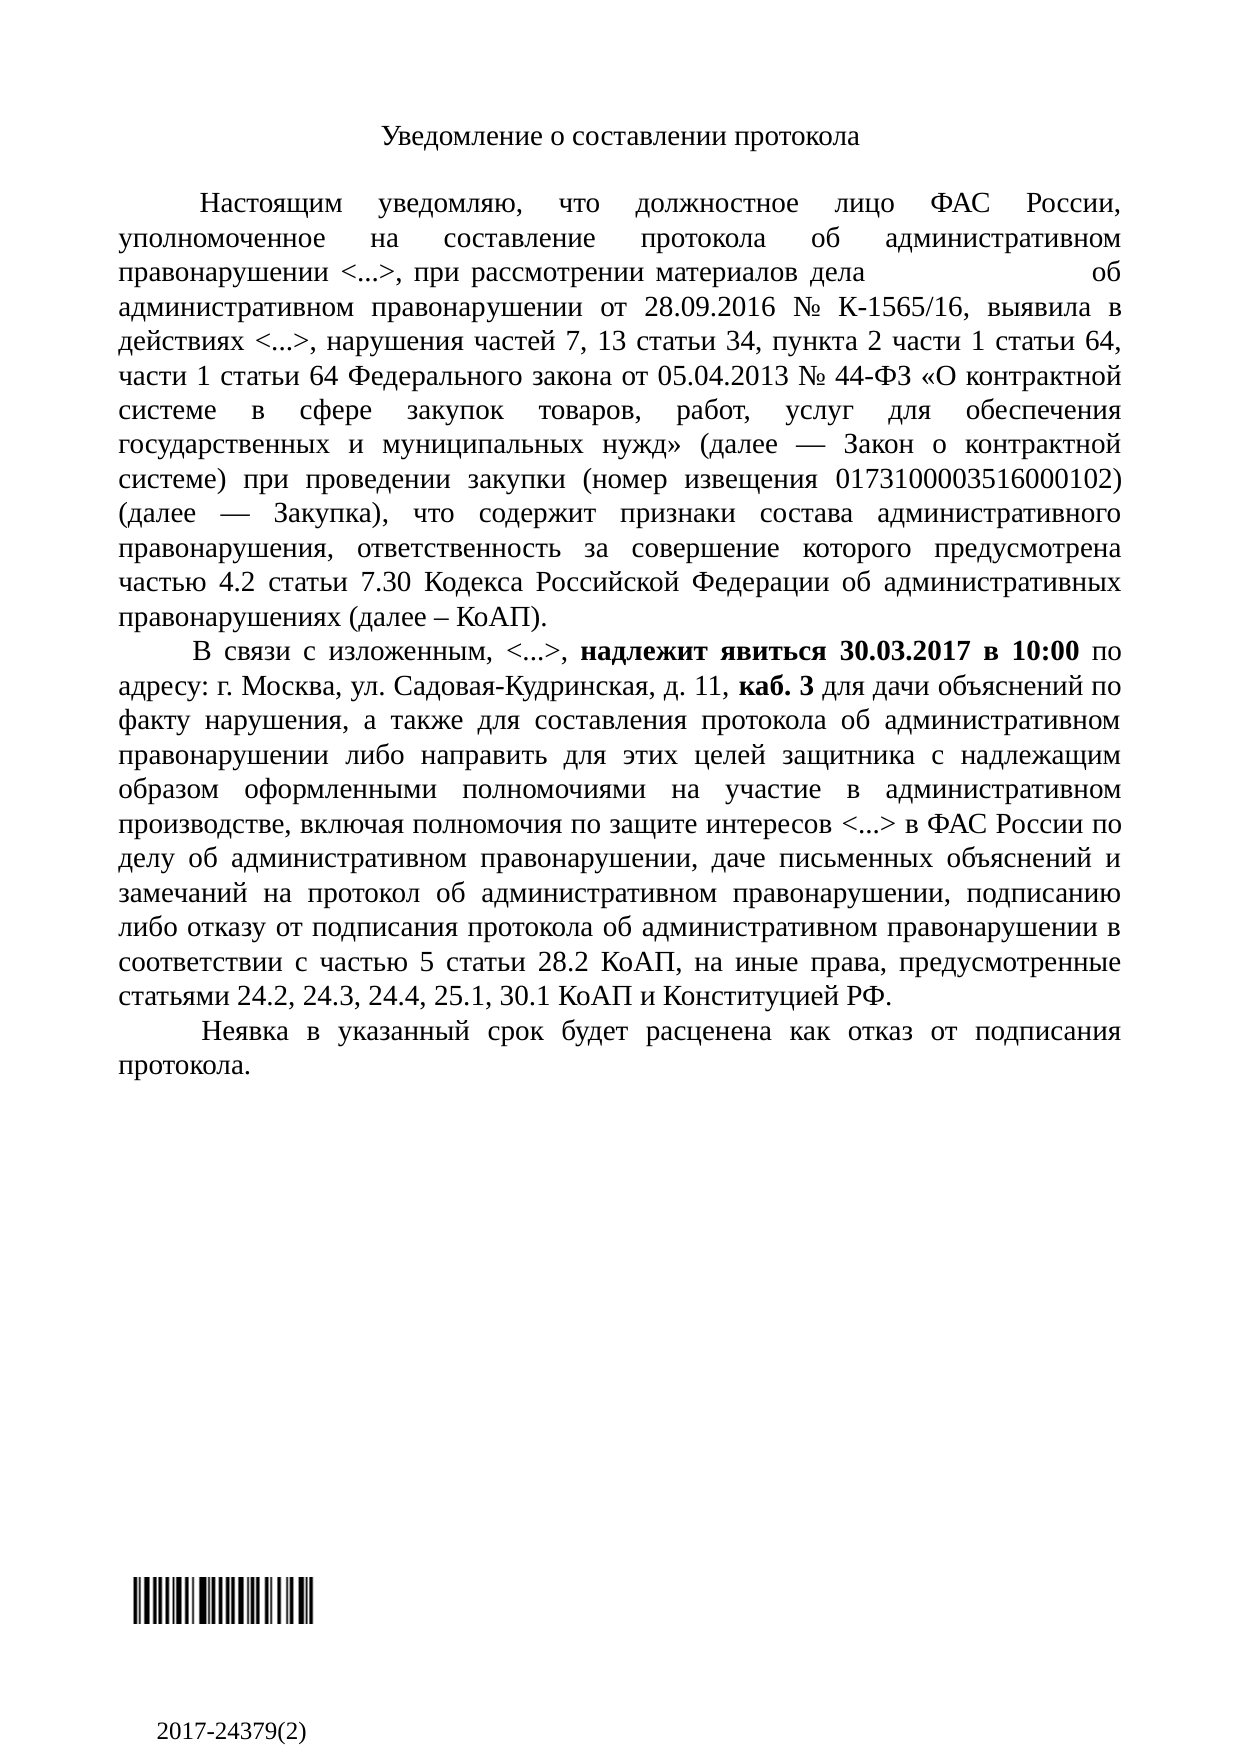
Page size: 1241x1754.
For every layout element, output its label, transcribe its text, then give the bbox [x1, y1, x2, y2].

text Уведомление о составлении протокола [118, 118, 1122, 152]
text Настоящим уведомляю, что должностное лицо ФАС России, уполномоченное на составление протокола об административном правонарушении <...>, при рассмотрении материалов дела об административном правонарушении от 28.09.2016 № К-1565/16, выявила в действиях <...>, нарушения частей 7, 13 статьи 34, пункта 2 части 1 статьи 64, части 1 статьи 64 Федерального закона от 05.04.2013 № 44-ФЗ «О контрактной системе в сфере закупок товаров, работ, услуг для обеспечения государственных и муниципальных нужд» (далее — Закон о контрактной системе) при проведении закупки (номер извещения 0173100003516000102) (далее — Закупка), что содержит признаки состава административного правонарушения, ответственность за совершение которого предусмотрена частью 4.2 статьи 7.30 Кодекса Российской Федерации об административных правонарушениях (далее – КоАП). [118, 185, 1122, 632]
text Неявка в указанный срок будет расценена как отказ от подписания протокола. [118, 1013, 1122, 1081]
picture [118, 1577, 331, 1624]
text В связи с изложенным, <...>, надлежит явиться 30.03.2017 в 10:00 по адресу: г. Москва, ул. Садовая-Кудринская, д. 11, каб. 3 для дачи объяснений по факту нарушения, а также для составления протокола об административном правонарушении либо направить для этих целей защитника с надлежащим образом оформленными полномочиями на участие в административном производстве, включая полномочия по защите интересов <...> в ФАС России по делу об административном правонарушении, даче письменных объяснений и замечаний на протокол об административном правонарушении, подписанию либо отказу от подписания протокола об административном правонарушении в соответствии с частью 5 статьи 28.2 КоАП, на иные права, предусмотренные статьями 24.2, 24.3, 24.4, 25.1, 30.1 КоАП и Конституцией РФ. [118, 633, 1122, 1012]
